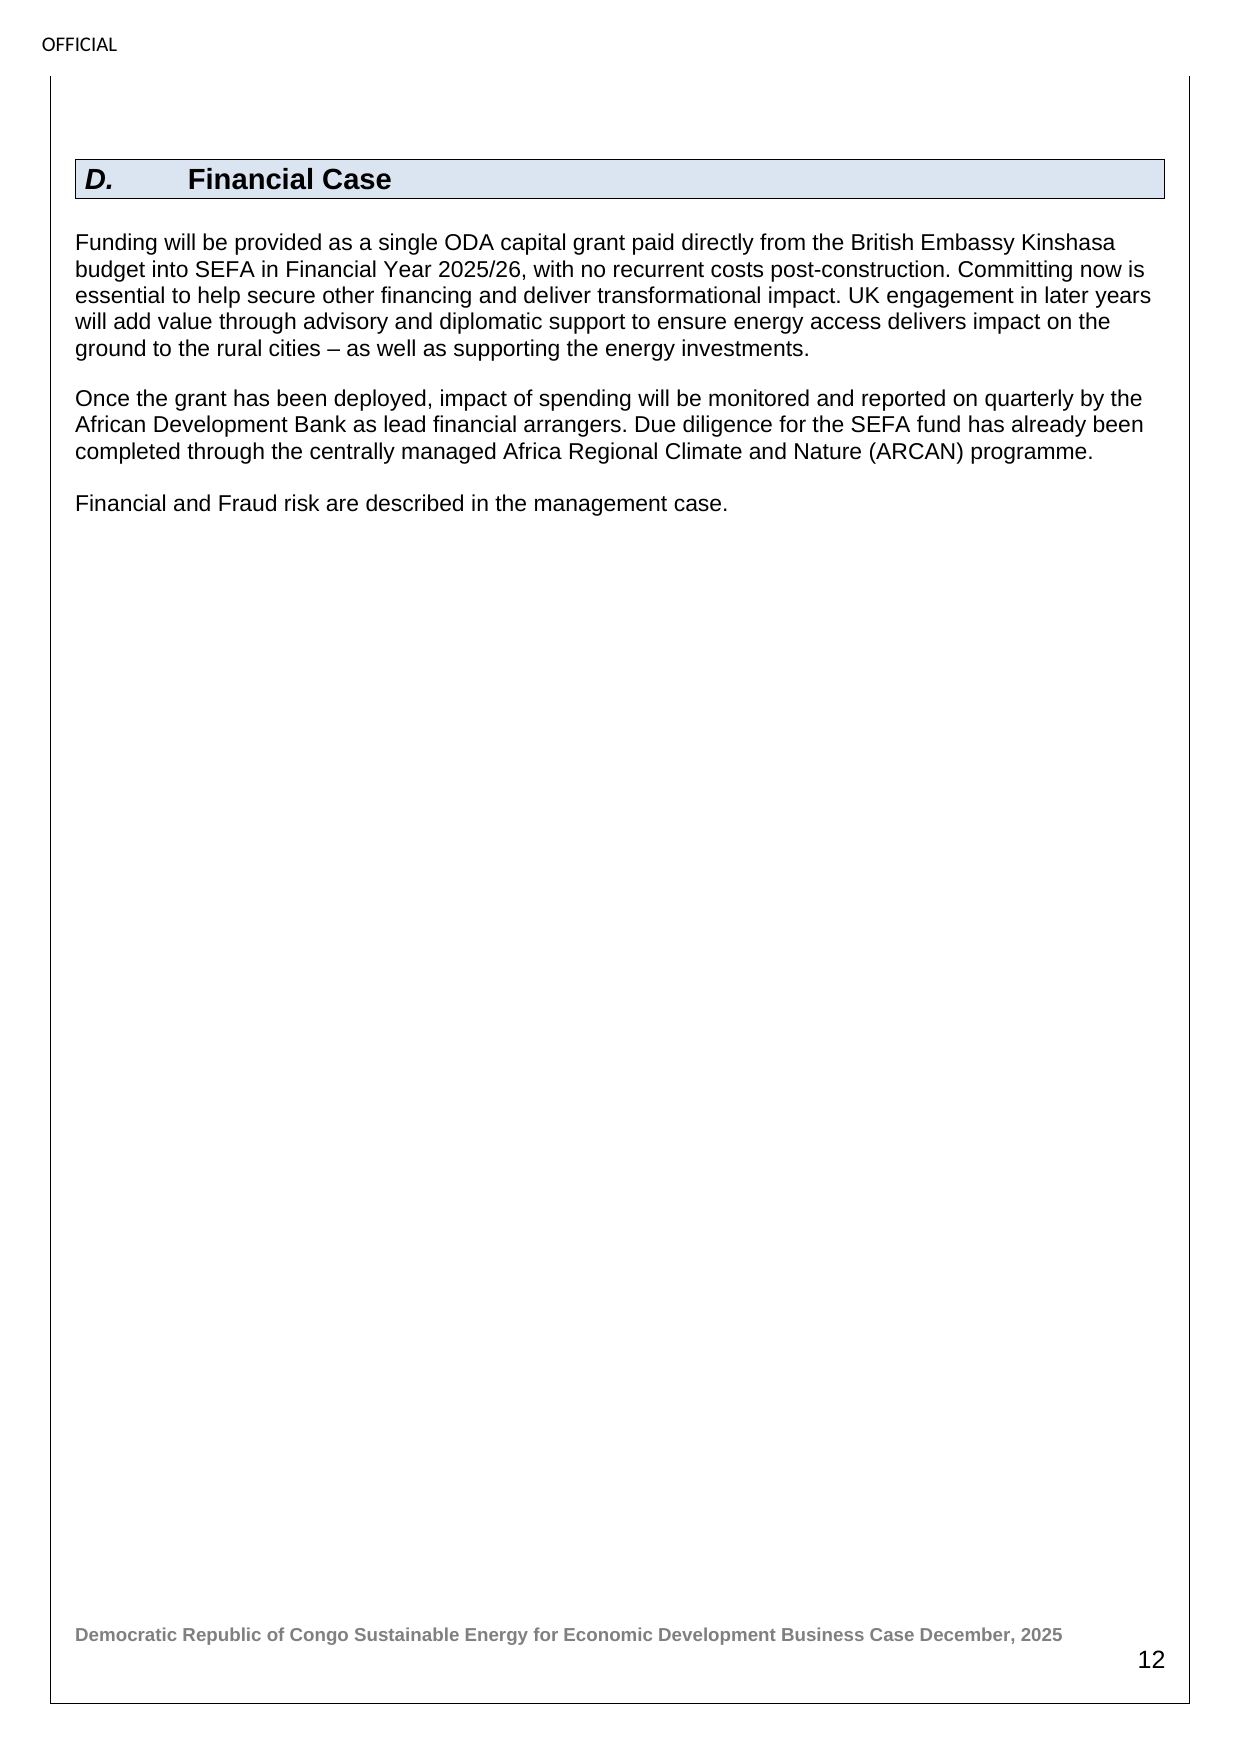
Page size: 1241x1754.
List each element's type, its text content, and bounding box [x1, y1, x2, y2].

subtitle Financial Case [76, 160, 1164, 198]
text Funding will be provided as a single ODA capital grant paid directly from the British Embassy Kinshasa budget into SEFA in Financial Year 2025/26, with no recurrent costs post-construction. Committing now is essential to help secure other financing and deliver transformational impact. UK engagement in later years will add value through advisory and diplomatic support to ensure energy access delivers impact on the ground to the rural cities – as well as supporting the energy investments. [75, 229, 1165, 361]
text Financial and Fraud risk are described in the management case. [75, 490, 1165, 517]
text Once the grant has been deployed, impact of spending will be monitored and reported on quarterly by the African Development Bank as lead financial arrangers. Due diligence for the SEFA fund has already been completed through the centrally managed Africa Regional Climate and Nature (ARCAN) programme. [75, 385, 1165, 464]
